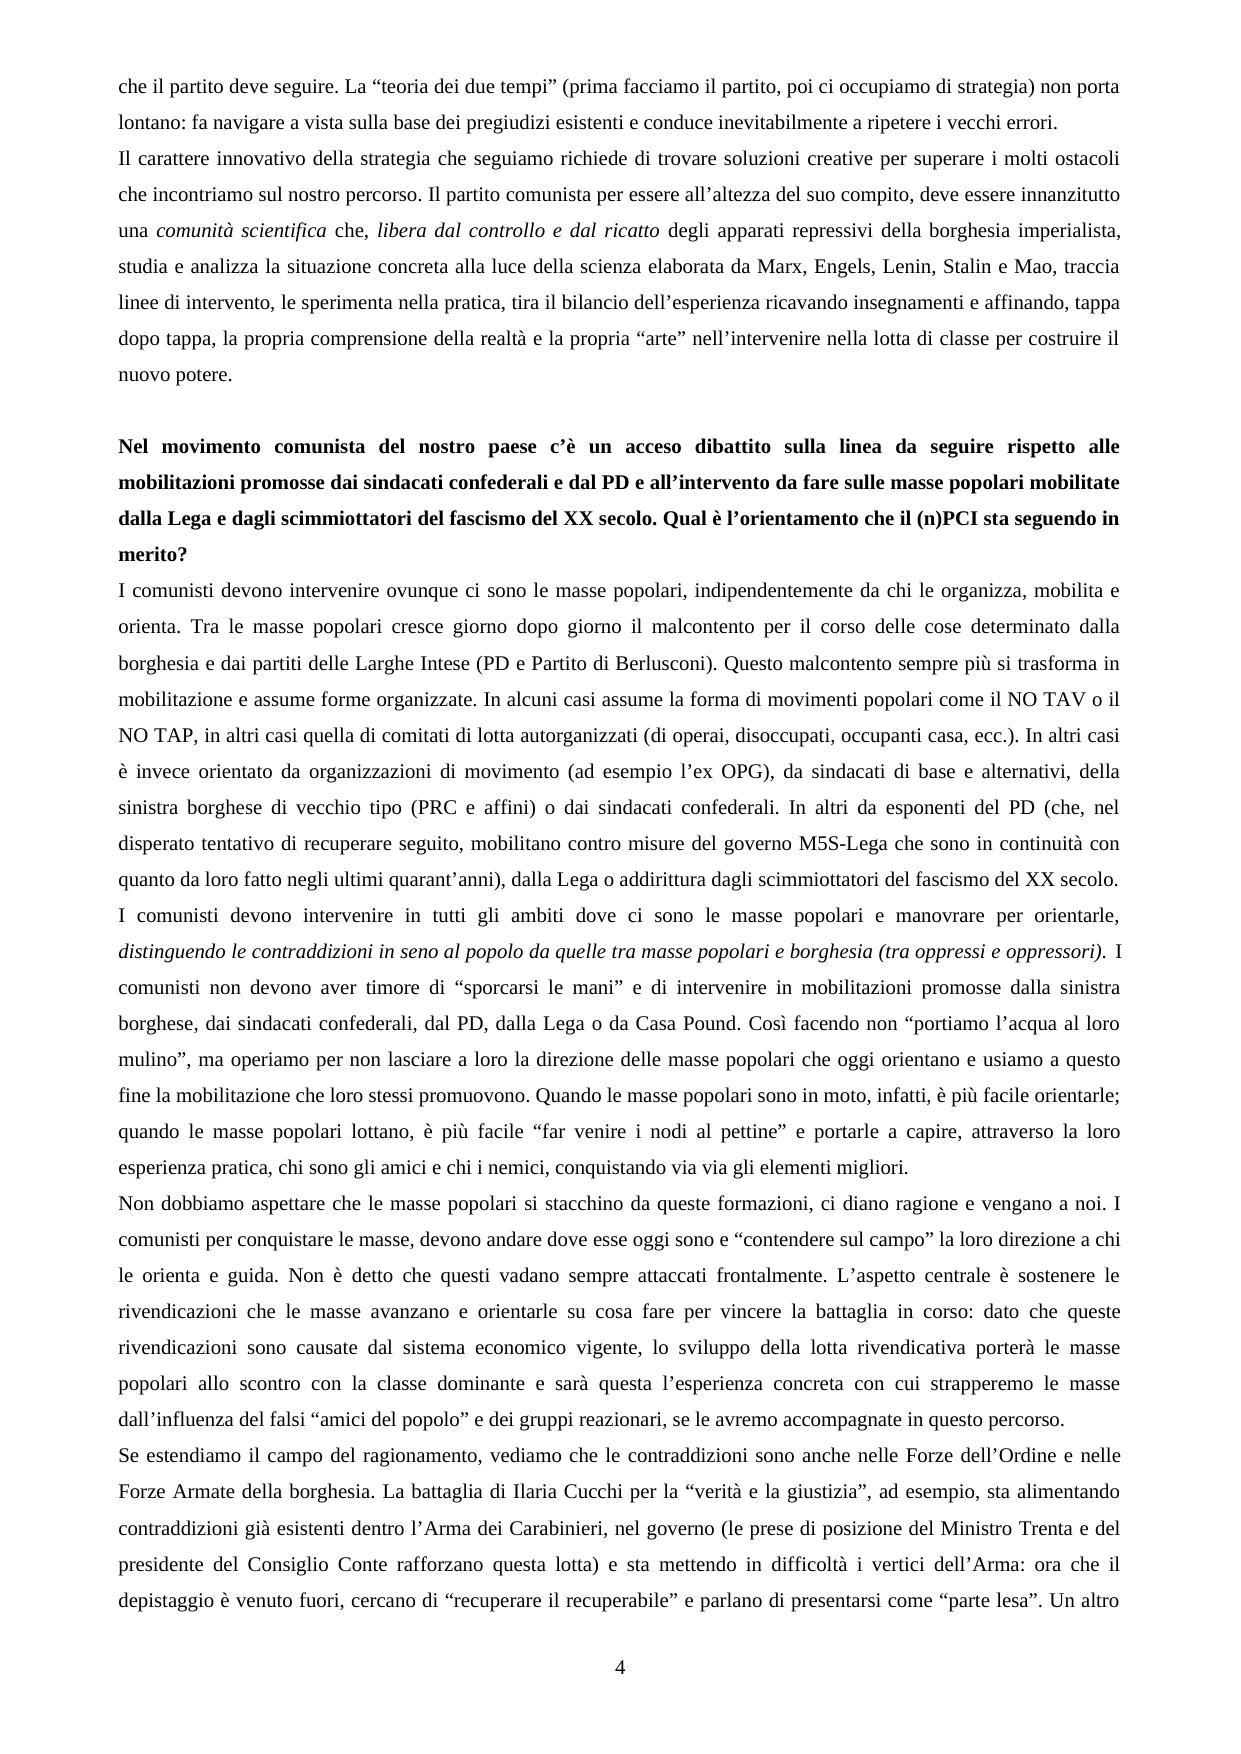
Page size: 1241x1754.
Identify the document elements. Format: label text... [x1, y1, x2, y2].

text Se estendiamo il campo del ragionamento, vediamo che le contraddizioni sono anche nelle Forze dell’Ordine e nelle Forze Armate della borghesia. La battaglia di Ilaria Cucchi per la “verità e la giustizia”, ad esempio, sta alimentando contraddizioni già esistenti dentro l’Arma dei Carabinieri, nel governo (le prese di posizione del Ministro Trenta e del presidente del Consiglio Conte rafforzano questa lotta) e sta mettendo in difficoltà i vertici dell’Arma: ora che il depistaggio è venuto fuori, cercano di “recuperare il recuperabile” e parlano di presentarsi come “parte lesa”. Un altro [118, 1443, 1122, 1612]
text I comunisti devono intervenire in tutti gli ambiti dove ci sono le masse popolari e manovrare per orientarle, distinguendo le contraddizioni in seno al popolo da quelle tra masse popolari e borghesia (tra oppressi e oppressori). I comunisti non devono aver timore di “sporcarsi le mani” e di intervenire in mobilitazioni promosse dalla sinistra borghese, dai sindacati confederali, dal PD, dalla Lega o da Casa Pound. Così facendo non “portiamo l’acqua al loro mulino”, ma operiamo per non lasciare a loro la direzione delle masse popolari che oggi orientano e usiamo a questo fine la mobilitazione che loro stessi promuovono. Quando le masse popolari sono in moto, infatti, è più facile orientarle; quando le masse popolari lottano, è più facile “far venire i nodi al pettine” e portarle a capire, attraverso la loro esperienza pratica, chi sono gli amici e chi i nemici, conquistando via via gli elementi migliori. [118, 903, 1122, 1179]
text Nel movimento comunista del nostro paese c’è un acceso dibattito sulla linea da seguire rispetto alle mobilitazioni promosse dai sindacati confederali e dal PD e all’intervento da fare sulle masse popolari mobilitate dalla Lega e dagli scimmiottatori del fascismo del XX secolo. Qual è l’orientamento che il (n)PCI sta seguendo in merito? [118, 434, 1122, 566]
text I comunisti devono intervenire ovunque ci sono le masse popolari, indipendentemente da chi le organizza, mobilita e orienta. Tra le masse popolari cresce giorno dopo giorno il malcontento per il corso delle cose determinato dalla borghesia e dai partiti delle Larghe Intese (PD e Partito di Berlusconi). Questo malcontento sempre più si trasforma in mobilitazione e assume forme organizzate. In alcuni casi assume la forma di movimenti popolari come il NO TAV o il NO TAP, in altri casi quella di comitati di lotta autorganizzati (di operai, disoccupati, occupanti casa, ecc.). In altri casi è invece orientato da organizzazioni di movimento (ad esempio l’ex OPG), da sindacati di base e alternativi, della sinistra borghese di vecchio tipo (PRC e affini) o dai sindacati confederali. In altri da esponenti del PD (che, nel disperato tentativo di recuperare seguito, mobilitano contro misure del governo M5S-Lega che sono in continuità con quanto da loro fatto negli ultimi quarant’anni), dalla Lega o addirittura dagli scimmiottatori del fascismo del XX secolo. [118, 578, 1122, 891]
text che il partito deve seguire. La “teoria dei due tempi” (prima facciamo il partito, poi ci occupiamo di strategia) non porta lontano: fa navigare a vista sulla base dei pregiudizi esistenti e conduce inevitabilmente a ripetere i vecchi errori. [118, 74, 1122, 134]
text Non dobbiamo aspettare che le masse popolari si stacchino da queste formazioni, ci diano ragione e vengano a noi. I comunisti per conquistare le masse, devono andare dove esse oggi sono e “contendere sul campo” la loro direzione a chi le orienta e guida. Non è detto che questi vadano sempre attaccati frontalmente. L’aspetto centrale è sostenere le rivendicazioni che le masse avanzano e orientarle su cosa fare per vincere la battaglia in corso: dato che queste rivendicazioni sono causate dal sistema economico vigente, lo sviluppo della lotta rivendicativa porterà le masse popolari allo scontro con la classe dominante e sarà questa l’esperienza concreta con cui strapperemo le masse dall’influenza del falsi “amici del popolo” e dei gruppi reazionari, se le avremo accompagnate in questo percorso. [118, 1191, 1122, 1431]
text Il carattere innovativo della strategia che seguiamo richiede di trovare soluzioni creative per superare i molti ostacoli che incontriamo sul nostro percorso. Il partito comunista per essere all’altezza del suo compito, deve essere innanzitutto una comunità scientifica che, libera dal controllo e dal ricatto degli apparati repressivi della borghesia imperialista, studia e analizza la situazione concreta alla luce della scienza elaborata da Marx, Engels, Lenin, Stalin e Mao, traccia linee di intervento, le sperimenta nella pratica, tira il bilancio dell’esperienza ricavando insegnamenti e affinando, tappa dopo tappa, la propria comprensione della realtà e la propria “arte” nell’intervenire nella lotta di classe per costruire il nuovo potere. [118, 146, 1122, 386]
